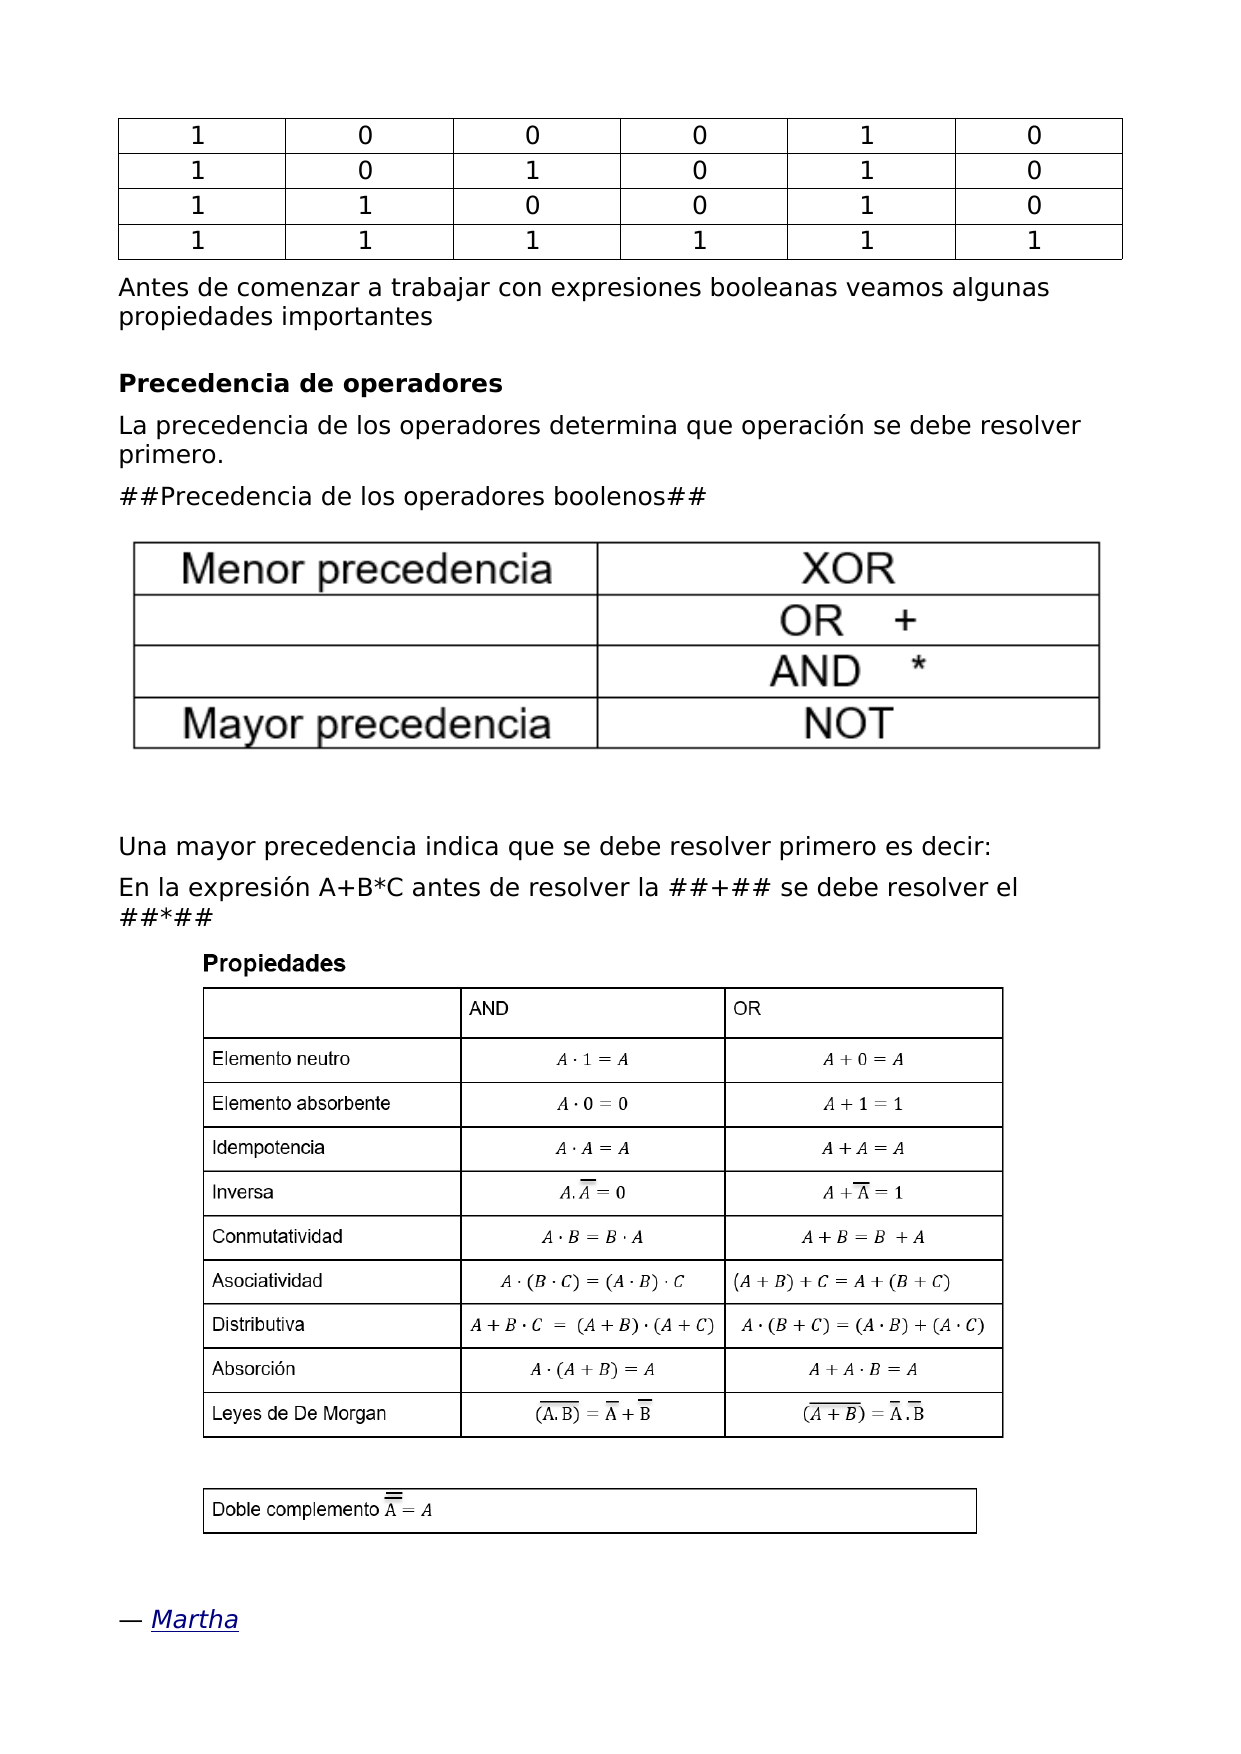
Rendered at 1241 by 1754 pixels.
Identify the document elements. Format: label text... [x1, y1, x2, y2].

table_cell 0 [286, 154, 453, 188]
picture [190, 944, 1050, 1564]
text — Martha [118, 1606, 1122, 1635]
table_cell 1 [788, 119, 955, 153]
table_cell 0 [621, 119, 787, 153]
table_cell 1 [119, 189, 285, 223]
table_cell 1 [119, 119, 285, 153]
table_cell 1 [119, 154, 285, 188]
table_cell 1 [788, 189, 955, 223]
table_cell 1 [286, 225, 453, 258]
table_cell 0 [286, 119, 453, 153]
picture [118, 523, 1123, 791]
table_cell 1 [788, 154, 955, 188]
text La precedencia de los operadores determina que operación se debe resolver primero. [118, 411, 1122, 469]
table_cell 1 [788, 225, 955, 258]
table_cell 1 [286, 189, 453, 223]
text Una mayor precedencia indica que se debe resolver primero es decir: [118, 832, 1122, 861]
table_cell 1 [454, 225, 620, 258]
table_cell 1 [956, 225, 1122, 258]
table_cell 0 [956, 154, 1122, 188]
table_cell 0 [454, 189, 620, 223]
text Antes de comenzar a trabajar con expresiones booleanas veamos algunas propiedades importantes [118, 273, 1122, 332]
table_cell 0 [956, 119, 1122, 153]
table_cell 1 [454, 154, 620, 188]
table_cell 0 [621, 189, 787, 223]
table_cell 0 [621, 154, 787, 188]
table_cell 0 [454, 119, 620, 153]
text En la expresión A+B*C antes de resolver la ##+## se debe resolver el ##*## [118, 874, 1122, 932]
table_cell 0 [956, 189, 1122, 223]
text ##Precedencia de los operadores boolenos## [118, 482, 1122, 511]
table_cell 1 [621, 225, 787, 258]
subtitle Precedencia de operadores [118, 369, 1122, 398]
table_cell 1 [119, 225, 285, 258]
